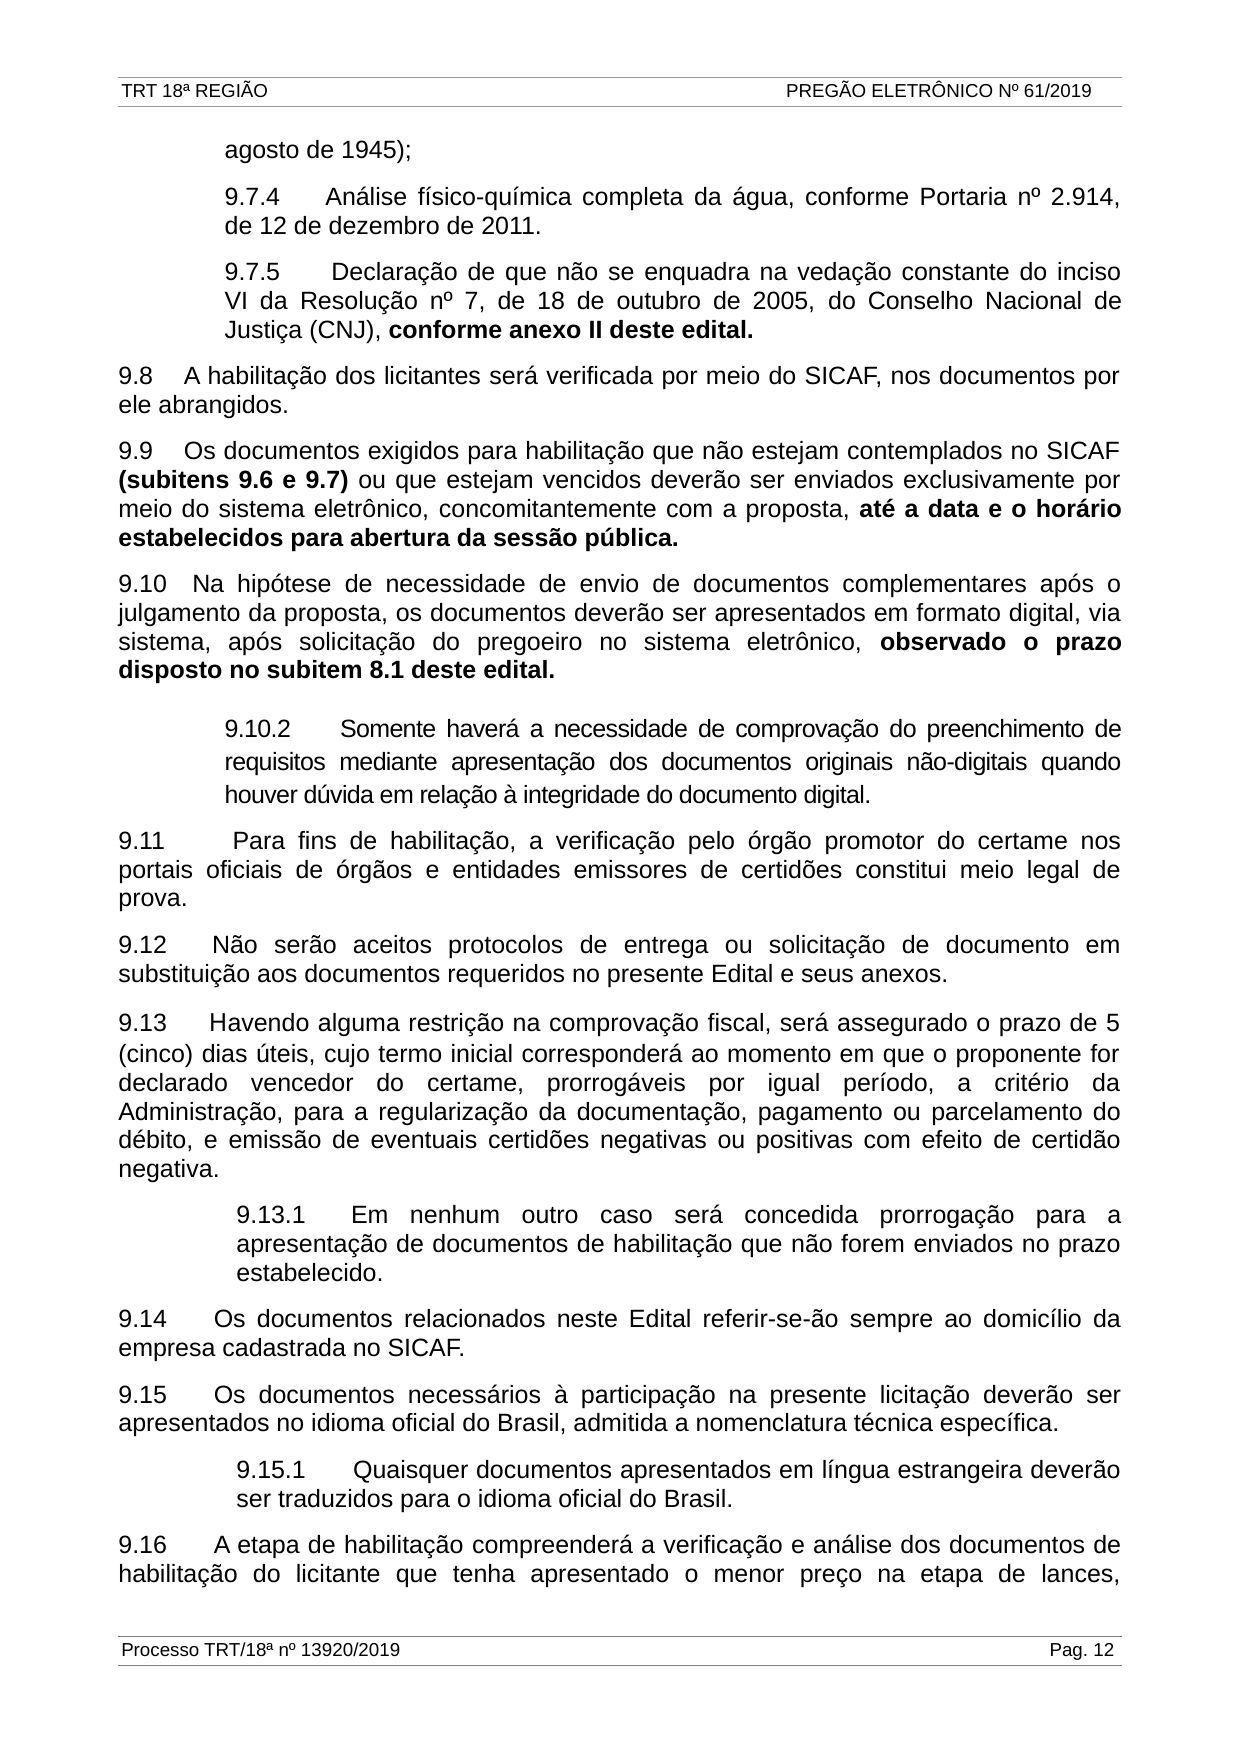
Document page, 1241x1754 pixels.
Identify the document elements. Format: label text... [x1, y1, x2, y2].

text 9.15.1 Quaisquer documentos apresentados em língua estrangeira deverão ser traduzidos para o idioma oficial do Brasil. [236, 1455, 1122, 1512]
text 9.12 Não serão aceitos protocolos de entrega ou solicitação de documento em substituição aos documentos requeridos no presente Edital e seus anexos. [118, 930, 1122, 987]
list 9.7.5 Declaração de que não se enquadra na vedação constante do inciso VI da Resolução nº 7, de 18 de outubro de 2005, do Conselho Nacional de Justiça (CNJ), conforme anexo II deste edital. [224, 257, 1122, 343]
text 9.14 Os documentos relacionados neste Edital referir-se-ão sempre ao domicílio da empresa cadastrada no SICAF. [118, 1304, 1122, 1362]
list agosto de 1945); [224, 136, 1122, 164]
text 9.9 Os documentos exigidos para habilitação que não estejam contemplados no SICAF (subitens 9.6 e 9.7) ou que estejam vencidos deverão ser enviados exclusivamente por meio do sistema eletrônico, concomitantemente com a proposta, até a data e o horário estabelecidos para abertura da sessão pública. [118, 436, 1122, 551]
text 9.13 Havendo alguma restrição na comprovação fiscal, será assegurado o prazo de 5 (cinco) dias úteis, cujo termo inicial corresponderá ao momento em que o proponente for declarado vencedor do certame, prorrogáveis por igual período, a critério da Administração, para a regularização da documentação, pagamento ou parcelamento do débito, e emissão de eventuais certidões negativas ou positivas com efeito de certidão negativa. [118, 1005, 1122, 1183]
text 9.10 Na hipótese de necessidade de envio de documentos complementares após o julgamento da proposta, os documentos deverão ser apresentados em formato digital, via sistema, após solicitação do pregoeiro no sistema eletrônico, observado o prazo disposto no subitem 8.1 deste edital. [118, 569, 1122, 684]
list 9.10.2 Somente haverá a necessidade de comprovação do preenchimento de requisitos mediante apresentação dos documentos originais não-digitais quando houver dúvida em relação à integridade do documento digital. [224, 714, 1122, 809]
text 9.16 A etapa de habilitação compreenderá a verificação e análise dos documentos de habilitação do licitante que tenha apresentado o menor preço na etapa de lances, [118, 1530, 1122, 1588]
list 9.7.4 Análise físico-química completa da água, conforme Portaria nº 2.914, de 12 de dezembro de 2011. [224, 182, 1122, 239]
text 9.11 Para fins de habilitação, a verificação pelo órgão promotor do certame nos portais oficiais de órgãos e entidades emissores de certidões constitui meio legal de prova. [118, 826, 1122, 912]
text 9.15 Os documentos necessários à participação na presente licitação deverão ser apresentados no idioma oficial do Brasil, admitida a nomenclatura técnica específica. [118, 1380, 1122, 1437]
text 9.8 A habilitação dos licitantes será verificada por meio do SICAF, nos documentos por ele abrangidos. [118, 361, 1122, 419]
text 9.13.1 Em nenhum outro caso será concedida prorrogação para a apresentação de documentos de habilitação que não forem enviados no prazo estabelecido. [236, 1201, 1122, 1287]
